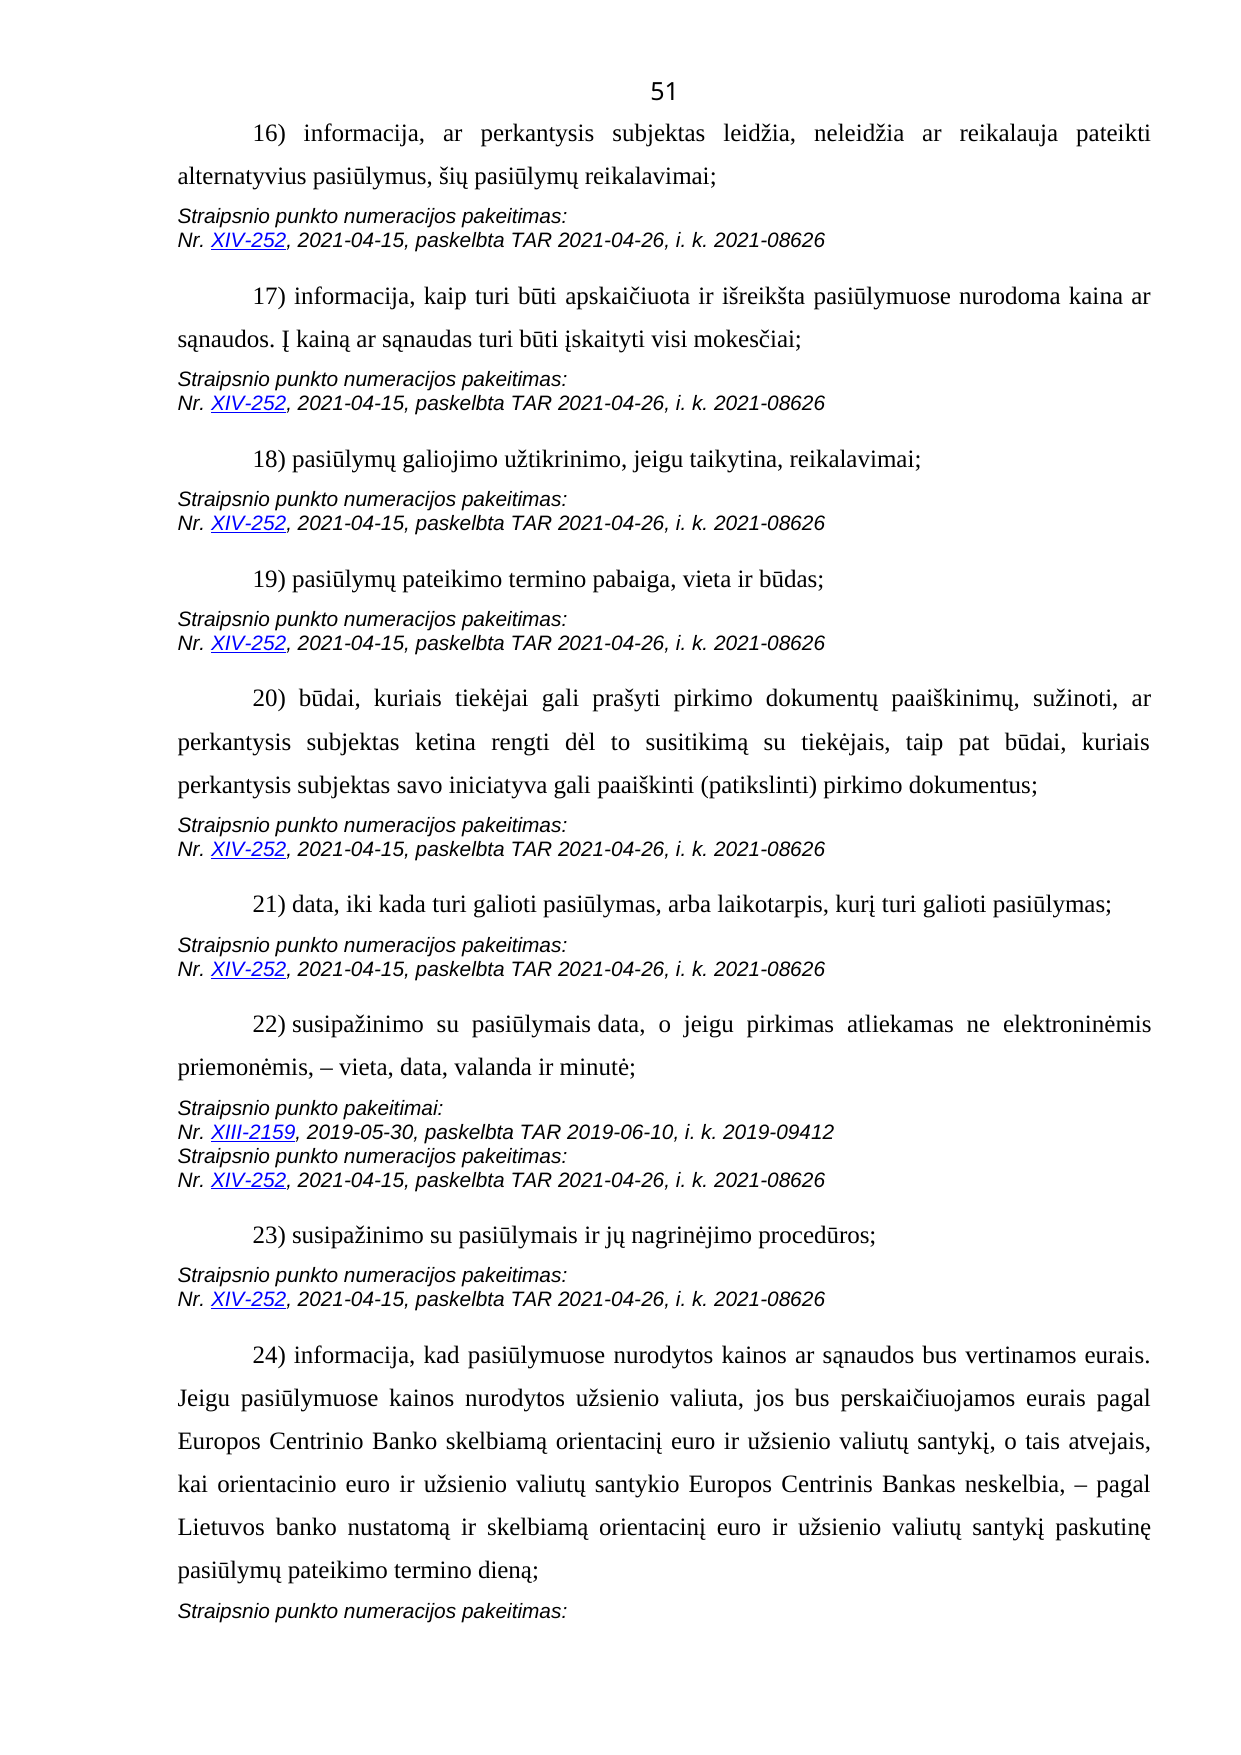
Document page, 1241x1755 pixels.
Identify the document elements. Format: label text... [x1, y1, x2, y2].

text 16) informacija, ar perkantysis subjektas leidžia, neleidžia ar reikalauja pateikti alternatyvius pasiūlymus, šių pasiūlymų reikalavimai; [177, 118, 1152, 190]
subtitle 19) pasiūlymų pateikimo termino pabaiga, vieta ir būdas; [177, 564, 1152, 592]
text 22) susipažinimo su pasiūlymais data, o jeigu pirkimas atliekamas ne elektroninėmis priemonėmis, – vieta, data, valanda ir minutė; [177, 1009, 1152, 1081]
text Straipsnio punkto numeracijos pakeitimas: [177, 813, 1152, 837]
text Straipsnio punkto numeracijos pakeitimas: [177, 1263, 1152, 1287]
text Nr. XIV-252, 2021-04-15, paskelbta TAR 2021-04-26, i. k. 2021-08626 [177, 391, 1152, 415]
text 23) susipažinimo su pasiūlymais ir jų nagrinėjimo procedūros; [177, 1220, 1152, 1249]
subtitle 18) pasiūlymų galiojimo užtikrinimo, jeigu taikytina, reikalavimai; [177, 444, 1152, 473]
text Straipsnio punkto numeracijos pakeitimas: [177, 933, 1152, 957]
text Straipsnio punkto numeracijos pakeitimas: [177, 607, 1152, 631]
text Straipsnio punkto numeracijos pakeitimas: [177, 367, 1152, 391]
text Straipsnio punkto numeracijos pakeitimas: [177, 1599, 1152, 1623]
text Nr. XIV-252, 2021-04-15, paskelbta TAR 2021-04-26, i. k. 2021-08626 [177, 837, 1152, 861]
text Nr. XIV-252, 2021-04-15, paskelbta TAR 2021-04-26, i. k. 2021-08626 [177, 1167, 1152, 1191]
text Straipsnio punkto numeracijos pakeitimas: [177, 487, 1152, 511]
text 21) data, iki kada turi galioti pasiūlymas, arba laikotarpis, kurį turi galioti pasiūlymas; [177, 889, 1152, 918]
text 24) informacija, kad pasiūlymuose nurodytos kainos ar sąnaudos bus vertinamos eurais. Jeigu pasiūlymuose kainos nurodytos užsienio valiuta, jos bus perskaičiuojamos eurais pagal Europos Centrinio Banko skelbiamą orientacinį euro ir užsienio valiutų santykį, o tais atvejais, kai orientacinio euro ir užsienio valiutų santykio Europos Centrinis Bankas neskelbia, – pagal Lietuvos banko nustatomą ir skelbiamą orientacinį euro ir užsienio valiutų santykį paskutinę pasiūlymų pateikimo termino dieną; [177, 1340, 1152, 1584]
text Nr. XIV-252, 2021-04-15, paskelbta TAR 2021-04-26, i. k. 2021-08626 [177, 957, 1152, 981]
text Nr. XIII-2159, 2019-05-30, paskelbta TAR 2019-06-10, i. k. 2019-09412 [177, 1119, 1152, 1143]
text Nr. XIV-252, 2021-04-15, paskelbta TAR 2021-04-26, i. k. 2021-08626 [177, 511, 1152, 535]
text 20) būdai, kuriais tiekėjai gali prašyti pirkimo dokumentų paaiškinimų, sužinoti, ar perkantysis subjektas ketina rengti dėl to susitikimą su tiekėjais, taip pat būdai, kuriais perkantysis subjektas savo iniciatyva gali paaiškinti (patikslinti) pirkimo dokumentus; [177, 683, 1152, 798]
text Straipsnio punkto pakeitimai: [177, 1096, 1152, 1119]
text Nr. XIV-252, 2021-04-15, paskelbta TAR 2021-04-26, i. k. 2021-08626 [177, 1287, 1152, 1311]
text Nr. XIV-252, 2021-04-15, paskelbta TAR 2021-04-26, i. k. 2021-08626 [177, 631, 1152, 655]
text Nr. XIV-252, 2021-04-15, paskelbta TAR 2021-04-26, i. k. 2021-08626 [177, 228, 1152, 252]
text 17) informacija, kaip turi būti apskaičiuota ir išreikšta pasiūlymuose nurodoma kaina ar sąnaudos. Į kainą ar sąnaudas turi būti įskaityti visi mokesčiai; [177, 281, 1152, 353]
text Straipsnio punkto numeracijos pakeitimas: [177, 204, 1152, 228]
text Straipsnio punkto numeracijos pakeitimas: [177, 1143, 1152, 1167]
